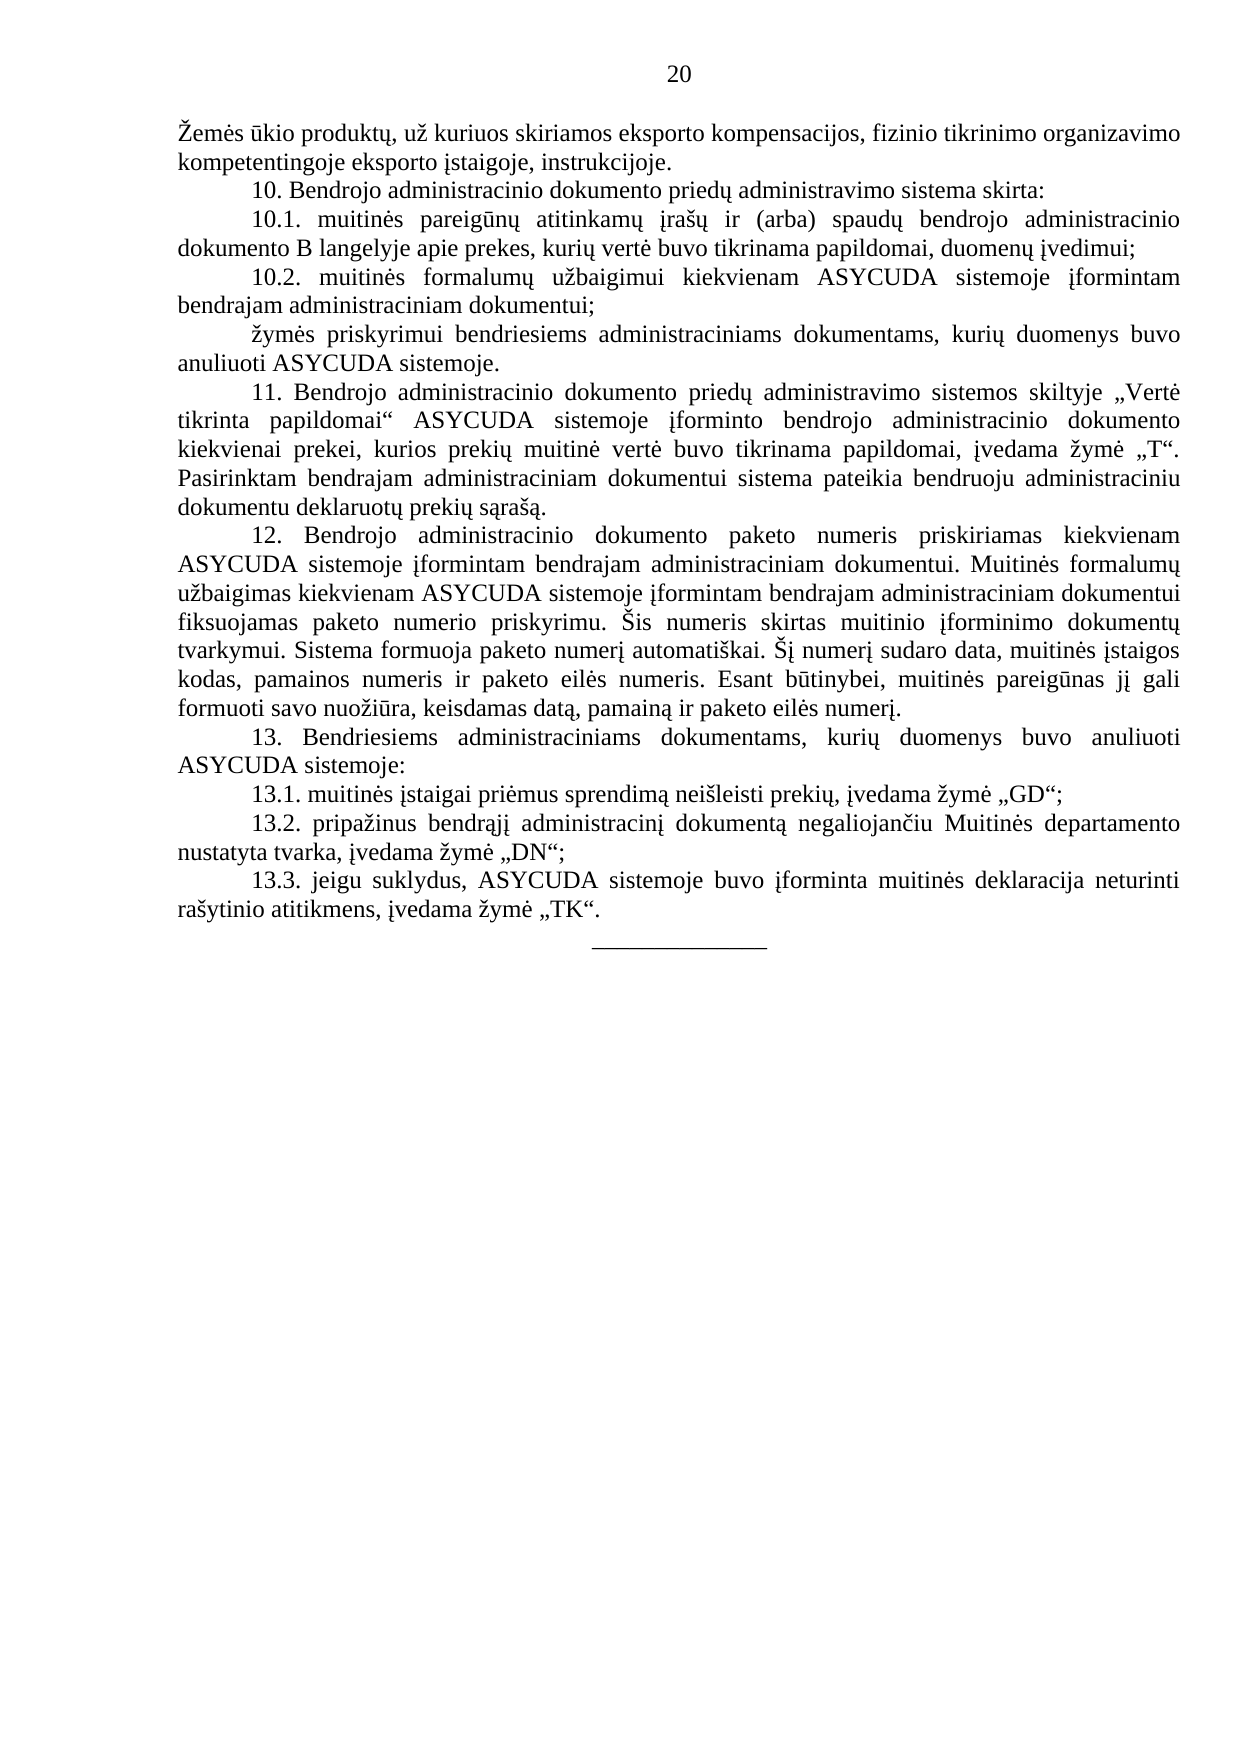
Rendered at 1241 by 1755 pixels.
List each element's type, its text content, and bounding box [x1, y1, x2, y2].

text 10.1. muitinės pareigūnų atitinkamų įrašų ir (arba) spaudų bendrojo administracinio dokumento B langelyje apie prekes, kurių vertė buvo tikrinama papildomai, duomenų įvedimui; [177, 204, 1181, 262]
text 13.1. muitinės įstaigai priėmus sprendimą neišleisti prekių, įvedama žymė „GD“; [177, 779, 1181, 808]
text ______________ [177, 923, 1181, 952]
text Žemės ūkio produktų, už kuriuos skiriamos eksporto kompensacijos, fizinio tikrinimo organizavimo kompetentingoje eksporto įstaigoje, instrukcijoje. [177, 118, 1181, 176]
text 12. Bendrojo administracinio dokumento paketo numeris priskiriamas kiekvienam ASYCUDA sistemoje įformintam bendrajam administraciniam dokumentui. Muitinės formalumų užbaigimas kiekvienam ASYCUDA sistemoje įformintam bendrajam administraciniam dokumentui fiksuojamas paketo numerio priskyrimu. Šis numeris skirtas muitinio įforminimo dokumentų tvarkymui. Sistema formuoja paketo numerį automatiškai. Šį numerį sudaro data, muitinės įstaigos kodas, pamainos numeris ir paketo eilės numeris. Esant būtinybei, muitinės pareigūnas jį gali formuoti savo nuožiūra, keisdamas datą, pamainą ir paketo eilės numerį. [177, 521, 1181, 722]
text 13.3. jeigu suklydus, ASYCUDA sistemoje buvo įforminta muitinės deklaracija neturinti rašytinio atitikmens, įvedama žymė „TK“. [177, 866, 1181, 923]
text 10. Bendrojo administracinio dokumento priedų administravimo sistema skirta: [177, 176, 1181, 204]
text 11. Bendrojo administracinio dokumento priedų administravimo sistemos skiltyje „Vertė tikrinta papildomai“ ASYCUDA sistemoje įforminto bendrojo administracinio dokumento kiekvienai prekei, kurios prekių muitinė vertė buvo tikrinama papildomai, įvedama žymė „T“. Pasirinktam bendrajam administraciniam dokumentui sistema pateikia bendruoju administraciniu dokumentu deklaruotų prekių sąrašą. [177, 377, 1181, 521]
text 13.2. pripažinus bendrąjį administracinį dokumentą negaliojančiu Muitinės departamento nustatyta tvarka, įvedama žymė „DN“; [177, 808, 1181, 866]
text 13. Bendriesiems administraciniams dokumentams, kurių duomenys buvo anuliuoti ASYCUDA sistemoje: [177, 722, 1181, 779]
text 10.2. muitinės formalumų užbaigimui kiekvienam ASYCUDA sistemoje įformintam bendrajam administraciniam dokumentui; [177, 262, 1181, 319]
text žymės priskyrimui bendriesiems administraciniams dokumentams, kurių duomenys buvo anuliuoti ASYCUDA sistemoje. [177, 319, 1181, 377]
